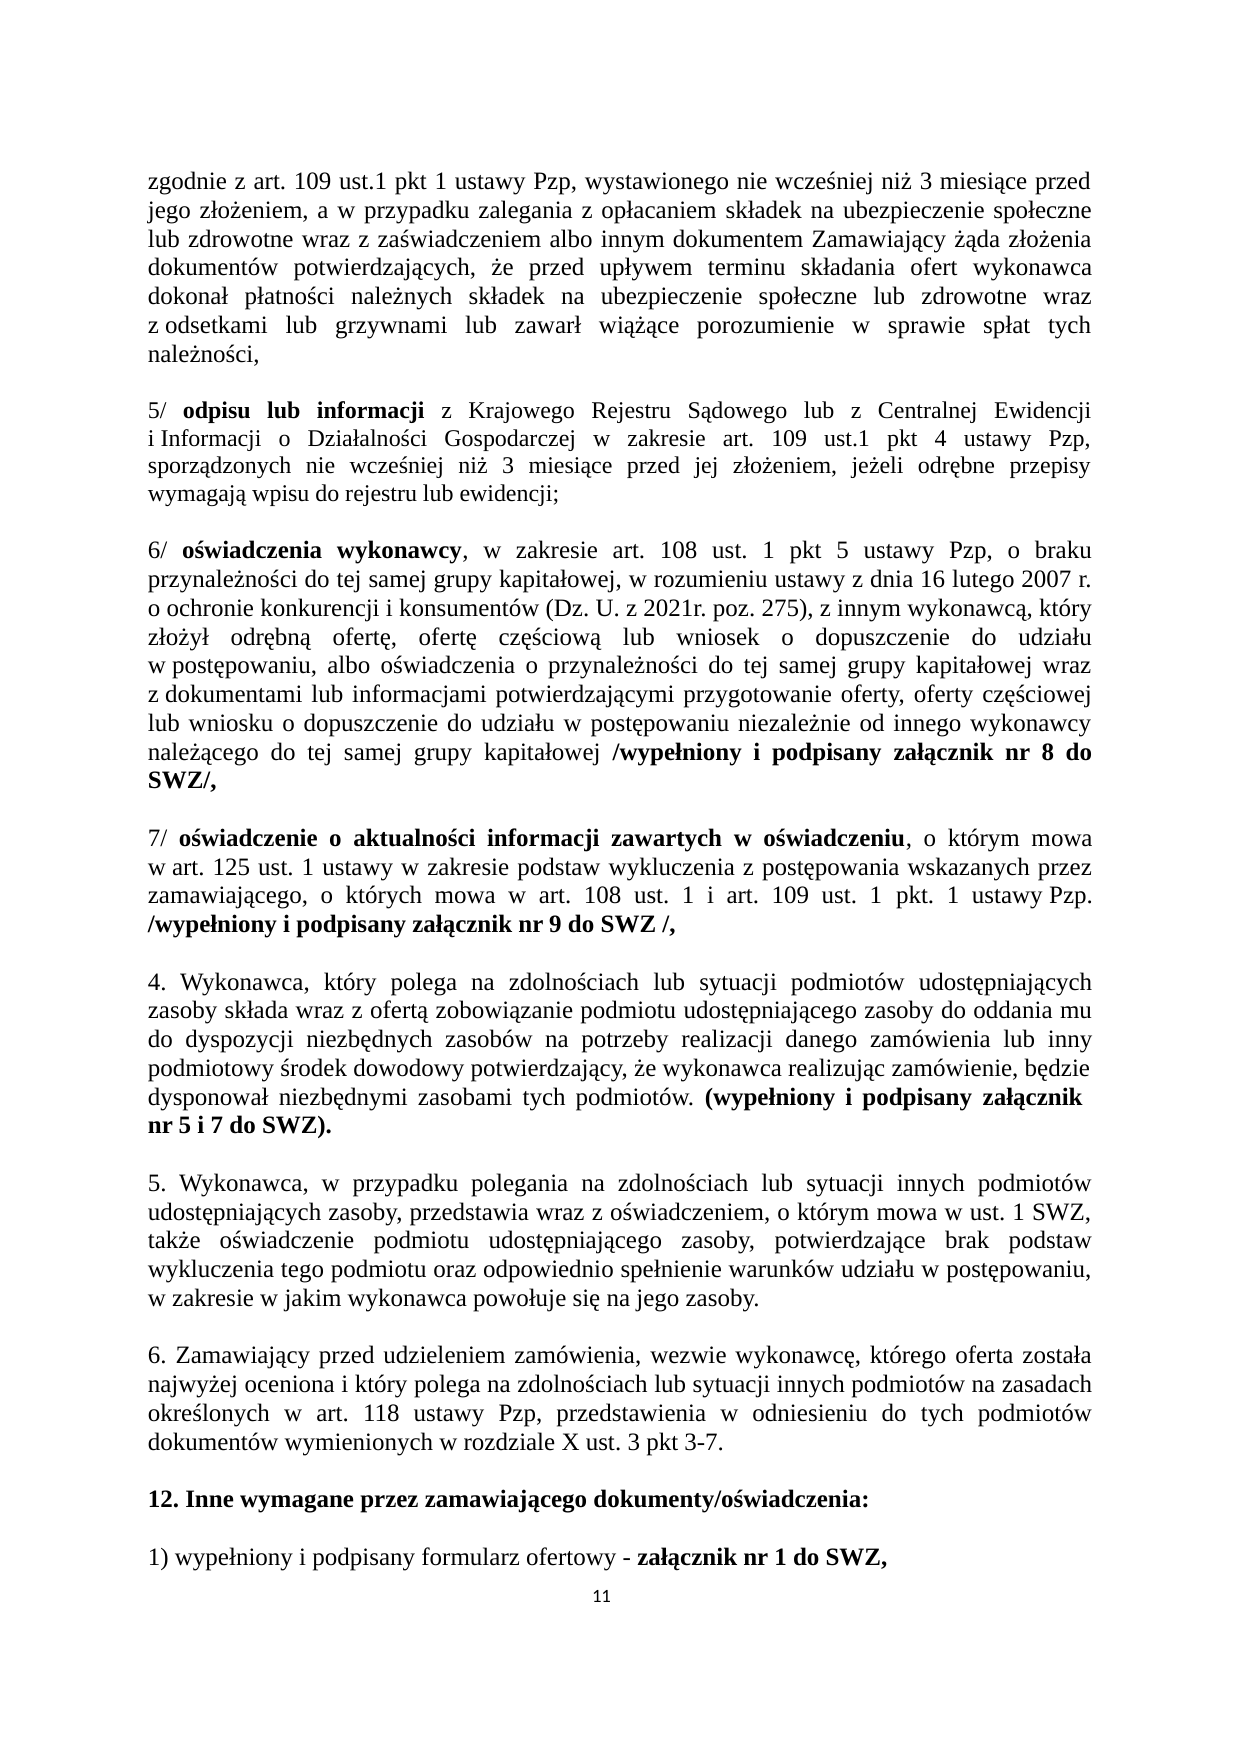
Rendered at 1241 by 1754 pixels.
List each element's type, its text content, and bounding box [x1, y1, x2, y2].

text 7/ oświadczenie o aktualności informacji zawartych w oświadczeniu, o którym mowa w art. 125 ust. 1 ustawy w zakresie podstaw wykluczenia z postępowania wskazanych przez zamawiającego, o których mowa w art. 108 ust. 1 i art. 109 ust. 1 pkt. 1 ustawy Pzp. /wypełniony i podpisany załącznik nr 9 do SWZ /, [148, 823, 1093, 938]
text 12. Inne wymagane przez zamawiającego dokumenty/oświadczenia: [148, 1484, 1093, 1513]
text 5/ odpisu lub informacji z Krajowego Rejestru Sądowego lub z Centralnej Ewidencji i Informacji o Działalności Gospodarczej w zakresie art. 109 ust.1 pkt 4 ustawy Pzp, sporządzonych nie wcześniej niż 3 miesiące przed jej złożeniem, jeżeli odrębne przepisy wymagają wpisu do rejestru lub ewidencji; [148, 396, 1093, 507]
text zgodnie z art. 109 ust.1 pkt 1 ustawy Pzp, wystawionego nie wcześniej niż 3 miesiące przed jego złożeniem, a w przypadku zalegania z opłacaniem składek na ubezpieczenie społeczne lub zdrowotne wraz z zaświadczeniem albo innym dokumentem Zamawiający żąda złożenia dokumentów potwierdzających, że przed upływem terminu składania ofert wykonawca dokonał płatności należnych składek na ubezpieczenie społeczne lub zdrowotne wraz z odsetkami lub grzywnami lub zawarł wiążące porozumienie w sprawie spłat tych należności, [148, 166, 1093, 367]
text 6. Zamawiający przed udzieleniem zamówienia, wezwie wykonawcę, którego oferta została najwyżej oceniona i który polega na zdolnościach lub sytuacji innych podmiotów na zasadach określonych w art. 118 ustawy Pzp, przedstawienia w odniesieniu do tych podmiotów dokumentów wymienionych w rozdziale X ust. 3 pkt 3-7. [148, 1340, 1093, 1455]
text 4. Wykonawca, który polega na zdolnościach lub sytuacji podmiotów udostępniających zasoby składa wraz z ofertą zobowiązanie podmiotu udostępniającego zasoby do oddania mu do dyspozycji niezbędnych zasobów na potrzeby realizacji danego zamówienia lub inny podmiotowy środek dowodowy potwierdzający, że wykonawca realizując zamówienie, będzie [148, 967, 1093, 1082]
text 5. Wykonawca, w przypadku polegania na zdolnościach lub sytuacji innych podmiotów udostępniających zasoby, przedstawia wraz z oświadczeniem, o którym mowa w ust. 1 SWZ, także oświadczenie podmiotu udostępniającego zasoby, potwierdzające brak podstaw wykluczenia tego podmiotu oraz odpowiednio spełnienie warunków udziału w postępowaniu, w zakresie w jakim wykonawca powołuje się na jego zasoby. [148, 1168, 1093, 1312]
text 1) wypełniony i podpisany formularz ofertowy - załącznik nr 1 do SWZ, [148, 1542, 1093, 1570]
text 6/ oświadczenia wykonawcy, w zakresie art. 108 ust. 1 pkt 5 ustawy Pzp, o braku przynależności do tej samej grupy kapitałowej, w rozumieniu ustawy z dnia 16 lutego 2007 r. o ochronie konkurencji i konsumentów (Dz. U. z 2021r. poz. 275), z innym wykonawcą, który złożył odrębną ofertę, ofertę częściową lub wniosek o dopuszczenie do udziału w postępowaniu, albo oświadczenia o przynależności do tej samej grupy kapitałowej wraz z dokumentami lub informacjami potwierdzającymi przygotowanie oferty, oferty częściowej lub wniosku o dopuszczenie do udziału w postępowaniu niezależnie od innego wykonawcy należącego do tej samej grupy kapitałowej /wypełniony i podpisany załącznik nr 8 do SWZ/, [148, 535, 1093, 794]
text dysponował niezbędnymi zasobami tych podmiotów. (wypełniony i podpisany załącznik nr 5 i 7 do SWZ). [148, 1082, 1093, 1139]
